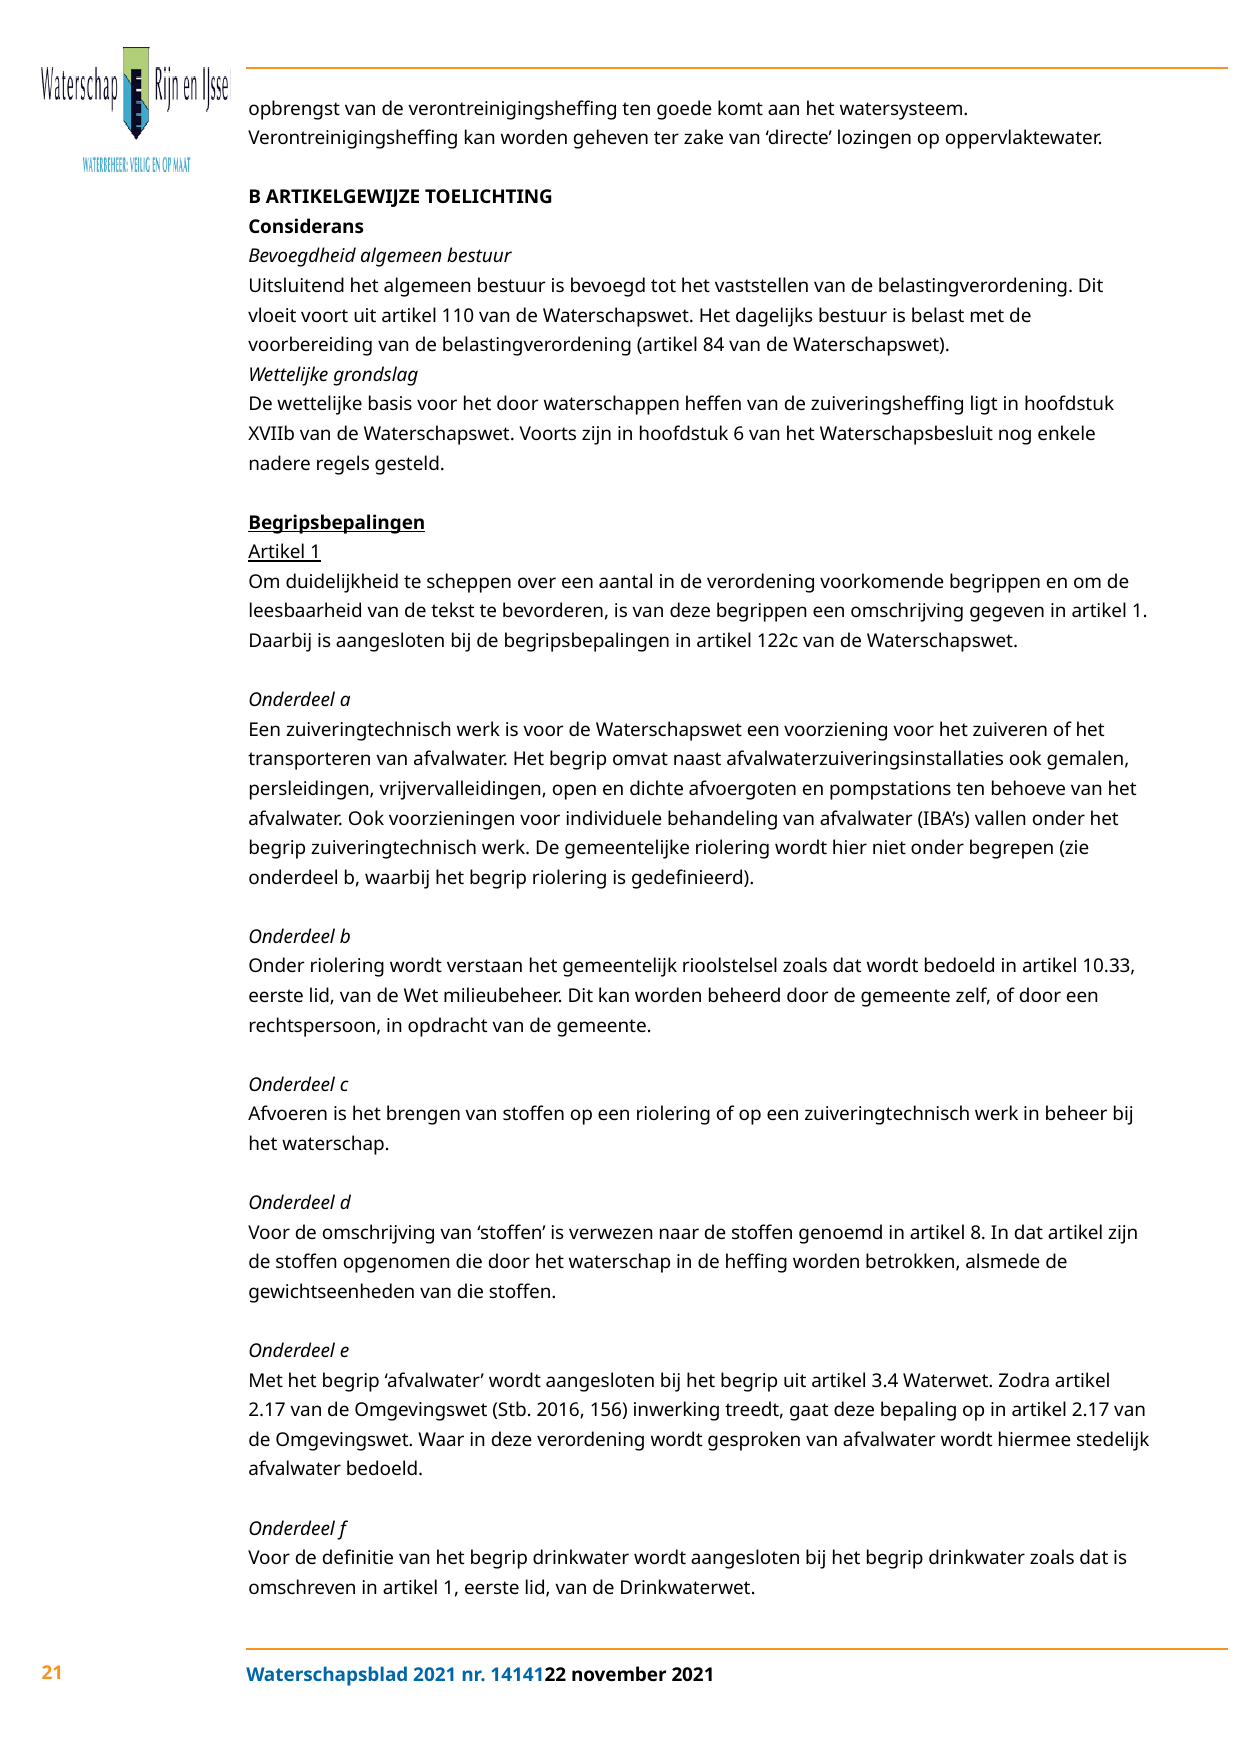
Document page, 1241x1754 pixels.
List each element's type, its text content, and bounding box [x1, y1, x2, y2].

text Onderdeel d [248, 1189, 1152, 1215]
text Voor de omschrijving van ‘stoffen’ is verwezen naar de stoffen genoemd in artikel 8. In dat artikel zijn de stoffen opgenomen die door het waterschap in de heffing worden betrokken, alsmede de gewichtseenheden van die stoffen. [248, 1219, 1152, 1304]
picture [41, 47, 231, 172]
text Onderdeel a [248, 686, 1152, 712]
text Onderdeel f [248, 1515, 1152, 1541]
text Wettelijke grondslag [248, 361, 1152, 387]
text Afvoeren is het brengen van stoffen op een riolering of op een zuiveringtechnisch werk in beheer bij het waterschap. [248, 1101, 1152, 1156]
text De wettelijke basis voor het door waterschappen heffen van de zuiveringsheffing ligt in hoofdstuk XVIIb van de Waterschapswet. Voorts zijn in hoofdstuk 6 van het Waterschapsbesluit nog enkele nadere regels gesteld. [248, 391, 1152, 476]
text Bevoegdheid algemeen bestuur [248, 243, 1152, 268]
text Onder riolering wordt verstaan het gemeentelijk rioolstelsel zoals dat wordt bedoeld in artikel 10.33, eerste lid, van de Wet milieubeheer. Dit kan worden beheerd door de gemeente zelf, of door een rechtspersoon, in opdracht van de gemeente. [248, 953, 1152, 1038]
text Om duidelijkheid te scheppen over een aantal in de verordening voorkomende begrippen en om de leesbaarheid van de tekst te bevorderen, is van deze begrippen een omschrijving gegeven in artikel 1. Daarbij is aangesloten bij de begripsbepalingen in artikel 122c van de Waterschapswet. [248, 568, 1152, 653]
text Een zuiveringtechnisch werk is voor de Waterschapswet een voorziening voor het zuiveren of het transporteren van afvalwater. Het begrip omvat naast afvalwaterzuiveringsinstallaties ook gemalen, persleidingen, vrijvervalleidingen, open en dichte afvoergoten en pompstations ten behoeve van het afvalwater. Ook voorzieningen voor individuele behandeling van afvalwater (IBA’s) vallen onder het begrip zuiveringtechnisch werk. De gemeentelijke riolering wordt hier niet onder begrepen (zie onderdeel b, waarbij het begrip riolering is gedefinieerd). [248, 716, 1152, 890]
text opbrengst van de verontreinigingsheffing ten goede komt aan het watersysteem. Verontreinigingsheffing kan worden geheven ter zake van ‘directe’ lozingen op oppervlaktewater. [248, 95, 1152, 150]
text Onderdeel c [248, 1071, 1152, 1097]
text Considerans [248, 213, 1152, 239]
text Voor de definitie van het begrip drinkwater wordt aangesloten bij het begrip drinkwater zoals dat is omschreven in artikel 1, eerste lid, van de Drinkwaterwet. [248, 1544, 1152, 1600]
text Met het begrip ‘afvalwater’ wordt aangesloten bij het begrip uit artikel 3.4 Waterwet. Zodra artikel 2.17 van de Omgevingswet (Stb. 2016, 156) inwerking treedt, gaat deze bepaling op in artikel 2.17 van de Omgevingswet. Waar in deze verordening wordt gesproken van afvalwater wordt hiermee stedelijk afvalwater bedoeld. [248, 1367, 1152, 1481]
text B ARTIKELGEWIJZE TOELICHTING [248, 183, 1152, 209]
text Uitsluitend het algemeen bestuur is bevoegd tot het vaststellen van de belastingverordening. Dit vloeit voort uit artikel 110 van de Waterschapswet. Het dagelijks bestuur is belast met de voorbereiding van de belastingverordening (artikel 84 van de Waterschapswet). [248, 272, 1152, 357]
text Artikel 1 [248, 538, 1152, 564]
text Onderdeel e [248, 1337, 1152, 1363]
text Begripsbepalingen [248, 509, 1152, 535]
text Onderdeel b [248, 923, 1152, 949]
